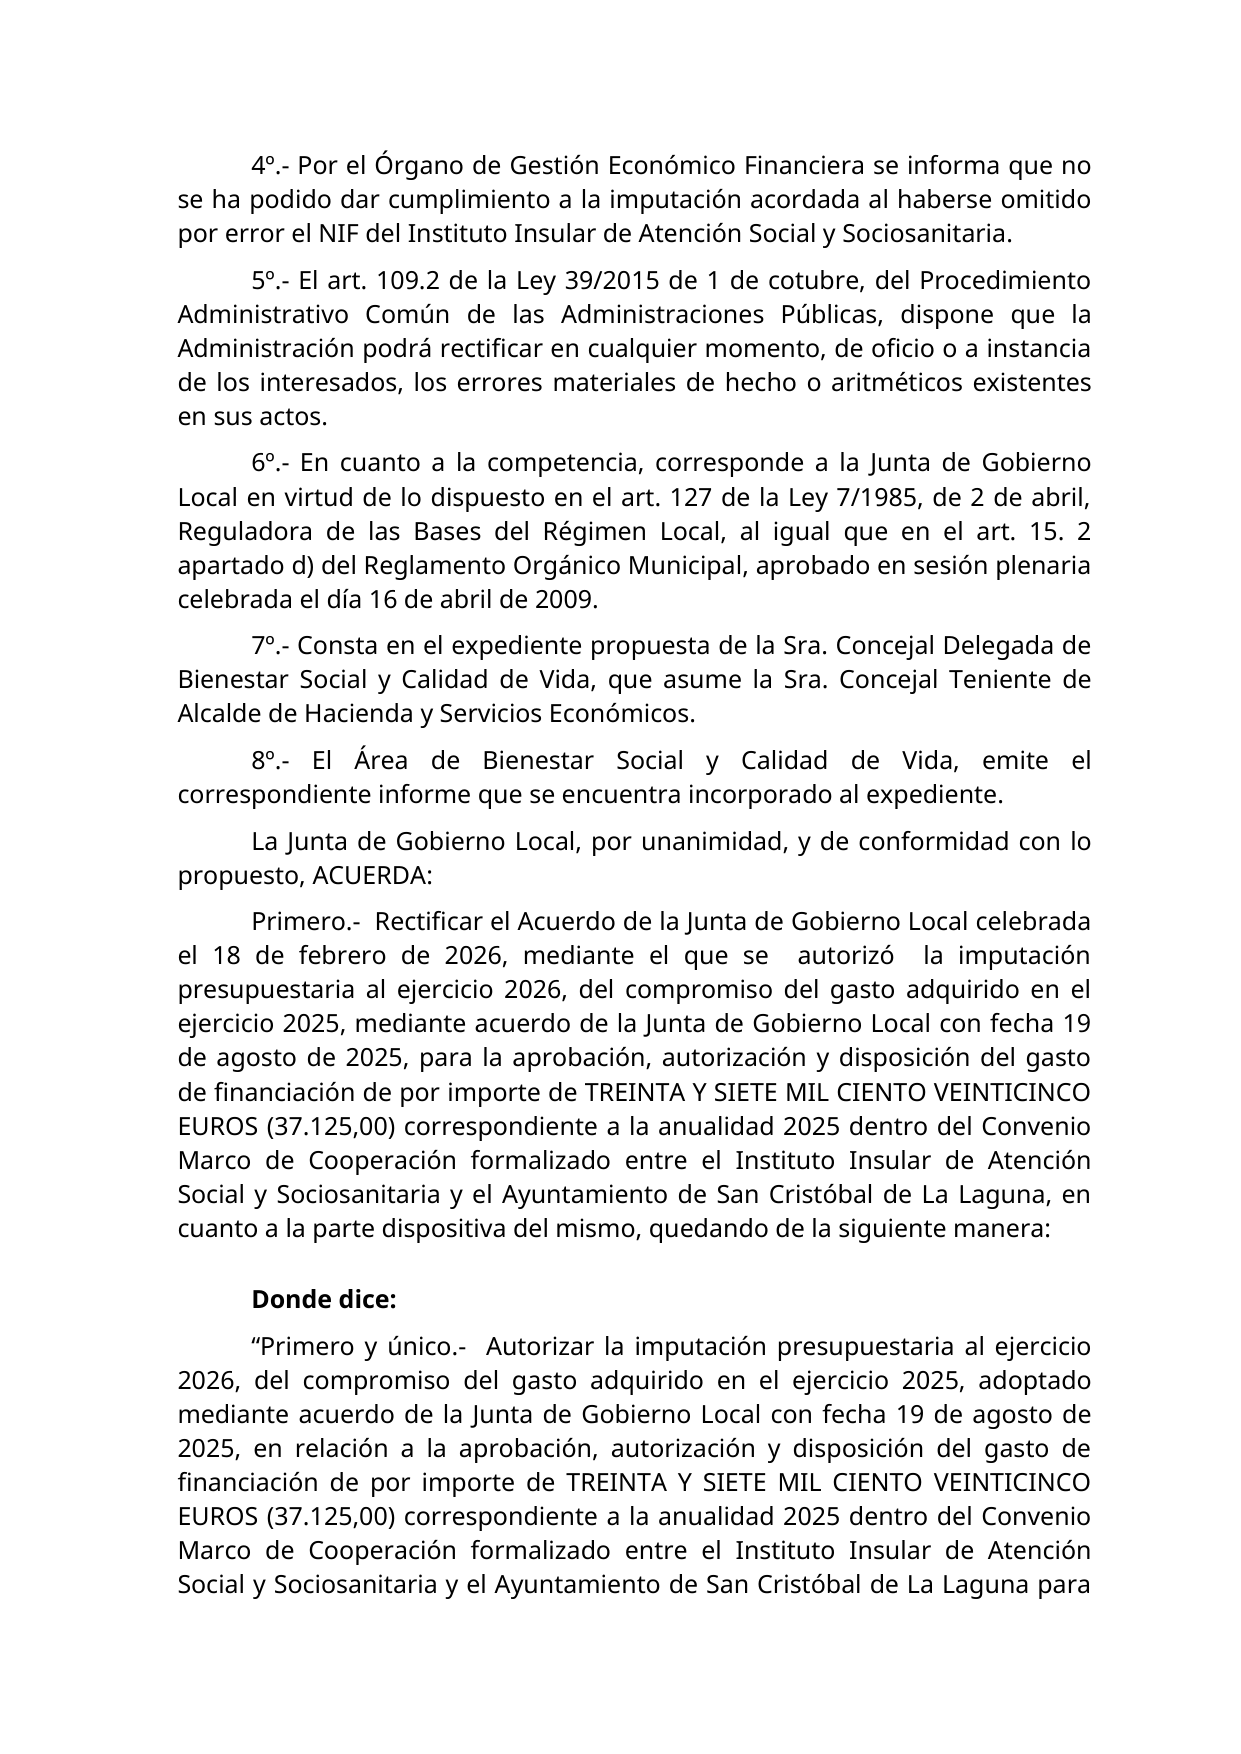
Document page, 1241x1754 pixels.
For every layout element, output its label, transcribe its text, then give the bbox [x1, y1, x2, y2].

text 8º.- El Área de Bienestar Social y Calidad de Vida, emite el correspondiente informe que se encuentra incorporado al expediente. [177, 743, 1093, 811]
text 5º.- El art. 109.2 de la Ley 39/2015 de 1 de cotubre, del Procedimiento Administrativo Común de las Administraciones Públicas, dispone que la Administración podrá rectificar en cualquier momento, de oficio o a instancia de los interesados, los errores materiales de hecho o aritméticos existentes en sus actos. [177, 262, 1093, 433]
text “Primero y único.- Autorizar la imputación presupuestaria al ejercicio 2026, del compromiso del gasto adquirido en el ejercicio 2025, adoptado mediante acuerdo de la Junta de Gobierno Local con fecha 19 de agosto de 2025, en relación a la aprobación, autorización y disposición del gasto de financiación de por importe de TREINTA Y SIETE MIL CIENTO VEINTICINCO EUROS (37.125,00) correspondiente a la anualidad 2025 dentro del Convenio Marco de Cooperación formalizado entre el Instituto Insular de Atención Social y Sociosanitaria y el Ayuntamiento de San Cristóbal de La Laguna para [177, 1328, 1093, 1601]
text Donde dice: [177, 1282, 1093, 1316]
text 4º.- Por el Órgano de Gestión Económico Financiera se informa que no se ha podido dar cumplimiento a la imputación acordada al haberse omitido por error el NIF del Instituto Insular de Atención Social y Sociosanitaria. [177, 148, 1093, 250]
text La Junta de Gobierno Local, por unanimidad, y de conformidad con lo propuesto, ACUERDA: [177, 823, 1093, 891]
text 6º.- En cuanto a la competencia, corresponde a la Junta de Gobierno Local en virtud de lo dispuesto en el art. 127 de la Ley 7/1985, de 2 de abril, Reguladora de las Bases del Régimen Local, al igual que en el art. 15. 2 apartado d) del Reglamento Orgánico Municipal, aprobado en sesión plenaria celebrada el día 16 de abril de 2009. [177, 445, 1093, 615]
text Primero.- Rectificar el Acuerdo de la Junta de Gobierno Local celebrada el 18 de febrero de 2026, mediante el que se autorizó la imputación presupuestaria al ejercicio 2026, del compromiso del gasto adquirido en el ejercicio 2025, mediante acuerdo de la Junta de Gobierno Local con fecha 19 de agosto de 2025, para la aprobación, autorización y disposición del gasto de financiación de por importe de TREINTA Y SIETE MIL CIENTO VEINTICINCO EUROS (37.125,00) correspondiente a la anualidad 2025 dentro del Convenio Marco de Cooperación formalizado entre el Instituto Insular de Atención Social y Sociosanitaria y el Ayuntamiento de San Cristóbal de La Laguna, en cuanto a la parte dispositiva del mismo, quedando de la siguiente manera: [177, 904, 1093, 1244]
text 7º.- Consta en el expediente propuesta de la Sra. Concejal Delegada de Bienestar Social y Calidad de Vida, que asume la Sra. Concejal Teniente de Alcalde de Hacienda y Servicios Económicos. [177, 628, 1093, 730]
